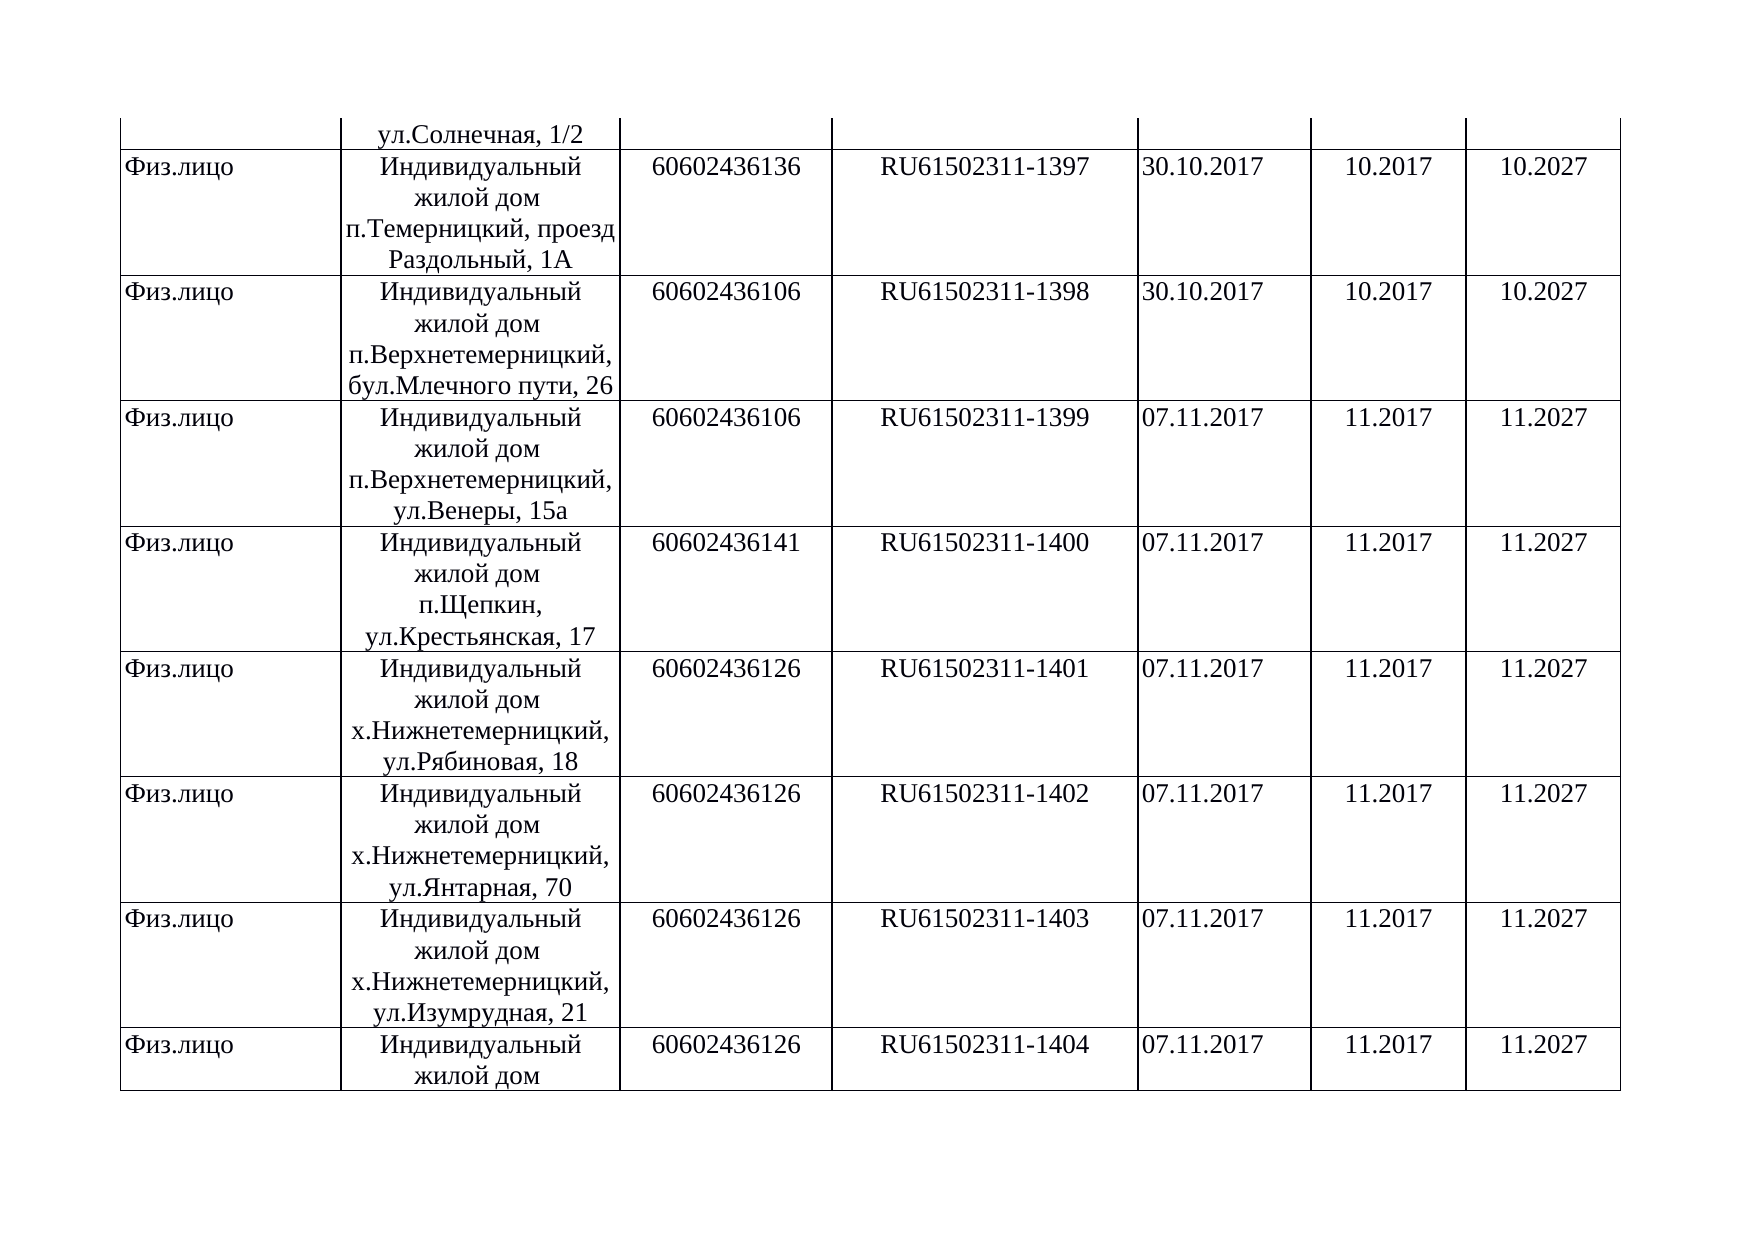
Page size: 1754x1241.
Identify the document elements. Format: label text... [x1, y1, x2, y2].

table_cell Индивидуальный жилой дом п.Верхнетемерницкий, бул.Млечного пути, 26 [342, 276, 619, 400]
table_cell Индивидуальный жилой дом п.Щепкин, ул.Крестьянская, 17 [342, 527, 619, 651]
table_cell 60602436141 [621, 527, 831, 651]
table_cell 11.2017 [1312, 527, 1465, 651]
table_cell 11.2027 [1467, 1028, 1620, 1090]
table_cell [121, 118, 340, 149]
table_cell 11.2027 [1467, 903, 1620, 1027]
table_cell 11.2017 [1312, 1028, 1465, 1090]
table_cell Физ.лицо [121, 652, 340, 776]
table_cell ул.Солнечная, 1/2 [342, 118, 619, 149]
table_cell 11.2027 [1467, 401, 1620, 526]
table_cell 11.2027 [1467, 527, 1620, 651]
table_cell RU61502311-1404 [833, 1028, 1137, 1090]
table_cell Физ.лицо [121, 1028, 340, 1090]
table_cell 07.11.2017 [1139, 652, 1310, 776]
table_cell 60602436126 [621, 903, 831, 1027]
table_cell 60602436106 [621, 401, 831, 526]
table_cell RU61502311-1398 [833, 276, 1137, 400]
table_cell 30.10.2017 [1139, 150, 1310, 275]
table_cell 07.11.2017 [1139, 527, 1310, 651]
table_cell Физ.лицо [121, 150, 340, 275]
table_cell Индивидуальный жилой дом х.Нижнетемерницкий, ул.Янтарная, 70 [342, 777, 619, 902]
table_cell [833, 118, 1137, 149]
table_cell 10.2017 [1312, 150, 1465, 275]
table_cell 11.2017 [1312, 652, 1465, 776]
table_cell [1139, 118, 1310, 149]
table_cell 60602436106 [621, 276, 831, 400]
table_cell [1467, 118, 1620, 149]
table_cell Индивидуальный жилой дом [342, 1028, 619, 1090]
table_cell 11.2017 [1312, 903, 1465, 1027]
table_cell RU61502311-1402 [833, 777, 1137, 902]
table_cell Индивидуальный жилой дом х.Нижнетемерницкий, ул.Рябиновая, 18 [342, 652, 619, 776]
table_cell RU61502311-1403 [833, 903, 1137, 1027]
table_cell 60602436126 [621, 1028, 831, 1090]
table_cell RU61502311-1397 [833, 150, 1137, 275]
table_cell Физ.лицо [121, 401, 340, 526]
table_cell 07.11.2017 [1139, 1028, 1310, 1090]
table_cell 60602436126 [621, 777, 831, 902]
table_cell Физ.лицо [121, 276, 340, 400]
table_cell Физ.лицо [121, 903, 340, 1027]
table_cell RU61502311-1401 [833, 652, 1137, 776]
table_cell [621, 118, 831, 149]
table_cell 11.2027 [1467, 652, 1620, 776]
table_cell 07.11.2017 [1139, 903, 1310, 1027]
table_cell Индивидуальный жилой дом п.Темерницкий, проезд Раздольный, 1А [342, 150, 619, 275]
table_cell 30.10.2017 [1139, 276, 1310, 400]
table_cell 10.2027 [1467, 276, 1620, 400]
table_cell 60602436126 [621, 652, 831, 776]
table_cell RU61502311-1399 [833, 401, 1137, 526]
table_cell 11.2017 [1312, 401, 1465, 526]
table_cell Индивидуальный жилой дом п.Верхнетемерницкий, ул.Венеры, 15а [342, 401, 619, 526]
table_cell 10.2027 [1467, 150, 1620, 275]
table_cell 10.2017 [1312, 276, 1465, 400]
table_cell 07.11.2017 [1139, 401, 1310, 526]
table_cell Индивидуальный жилой дом х.Нижнетемерницкий, ул.Изумрудная, 21 [342, 903, 619, 1027]
table_cell 07.11.2017 [1139, 777, 1310, 902]
table_cell 11.2027 [1467, 777, 1620, 902]
table_cell 11.2017 [1312, 777, 1465, 902]
table_cell Физ.лицо [121, 527, 340, 651]
table_cell [1312, 118, 1465, 149]
table_cell RU61502311-1400 [833, 527, 1137, 651]
table_cell Физ.лицо [121, 777, 340, 902]
table_cell 60602436136 [621, 150, 831, 275]
